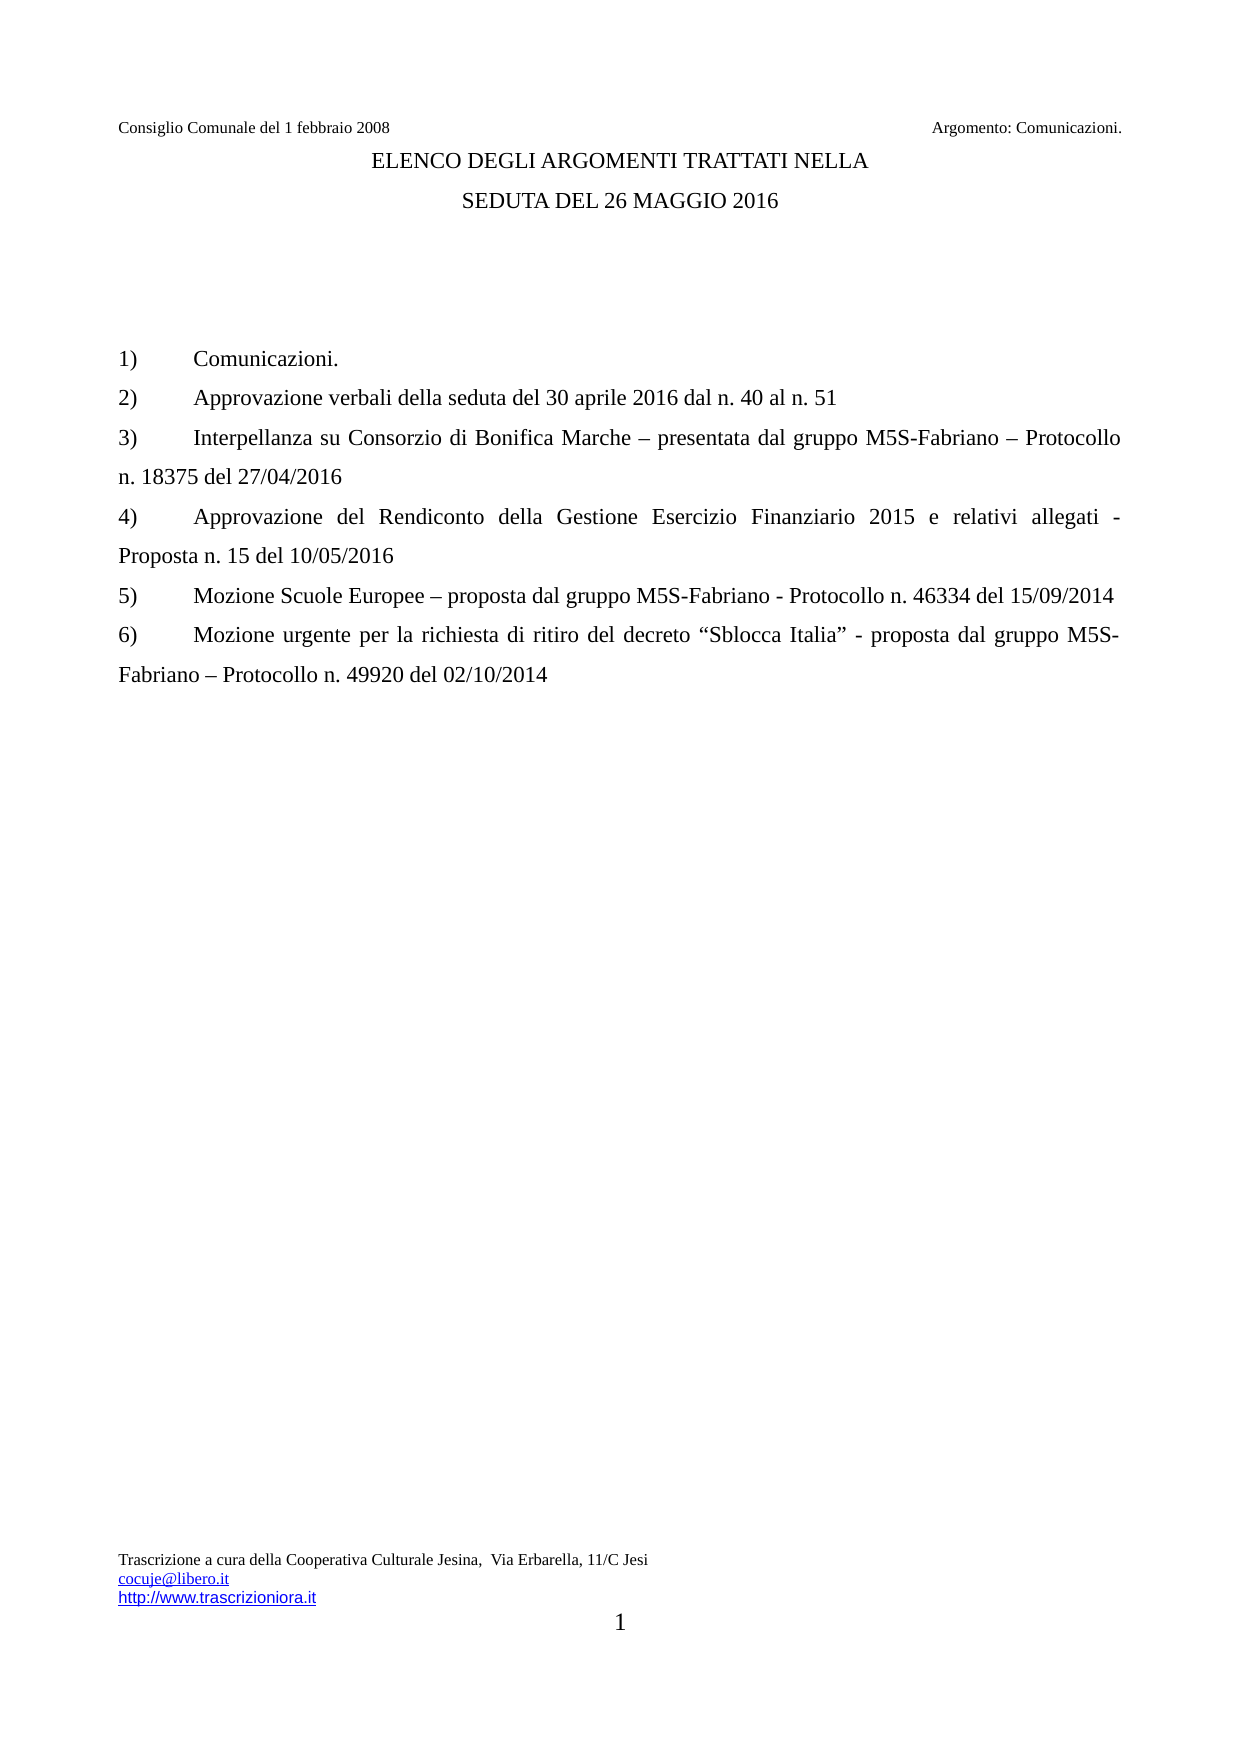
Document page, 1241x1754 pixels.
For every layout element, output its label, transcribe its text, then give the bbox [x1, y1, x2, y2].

list Mozione Scuole Europee – proposta dal gruppo M5S-Fabriano - Protocollo n. 46334 del 15/09/2014 [118, 582, 1122, 608]
list Approvazione del Rendiconto della Gestione Esercizio Finanziario 2015 e relativi allegati - Proposta n. 15 del 10/05/2016 [118, 503, 1122, 569]
list Approvazione verbali della seduta del 30 aprile 2016 dal n. 40 al n. 51 [118, 384, 1122, 411]
list Comunicazioni. [118, 345, 1122, 371]
list Interpellanza su Consorzio di Bonifica Marche – presentata dal gruppo M5S-Fabriano – Protocollo n. 18375 del 27/04/2016 [118, 424, 1122, 490]
text SEDUTA DEL 26 MAGGIO 2016 [118, 187, 1122, 213]
list Mozione urgente per la richiesta di ritiro del decreto “Sblocca Italia” - proposta dal gruppo M5S-Fabriano – Protocollo n. 49920 del 02/10/2014 [118, 621, 1122, 687]
text ELENCO DEGLI ARGOMENTI TRATTATI NELLA [118, 148, 1122, 174]
